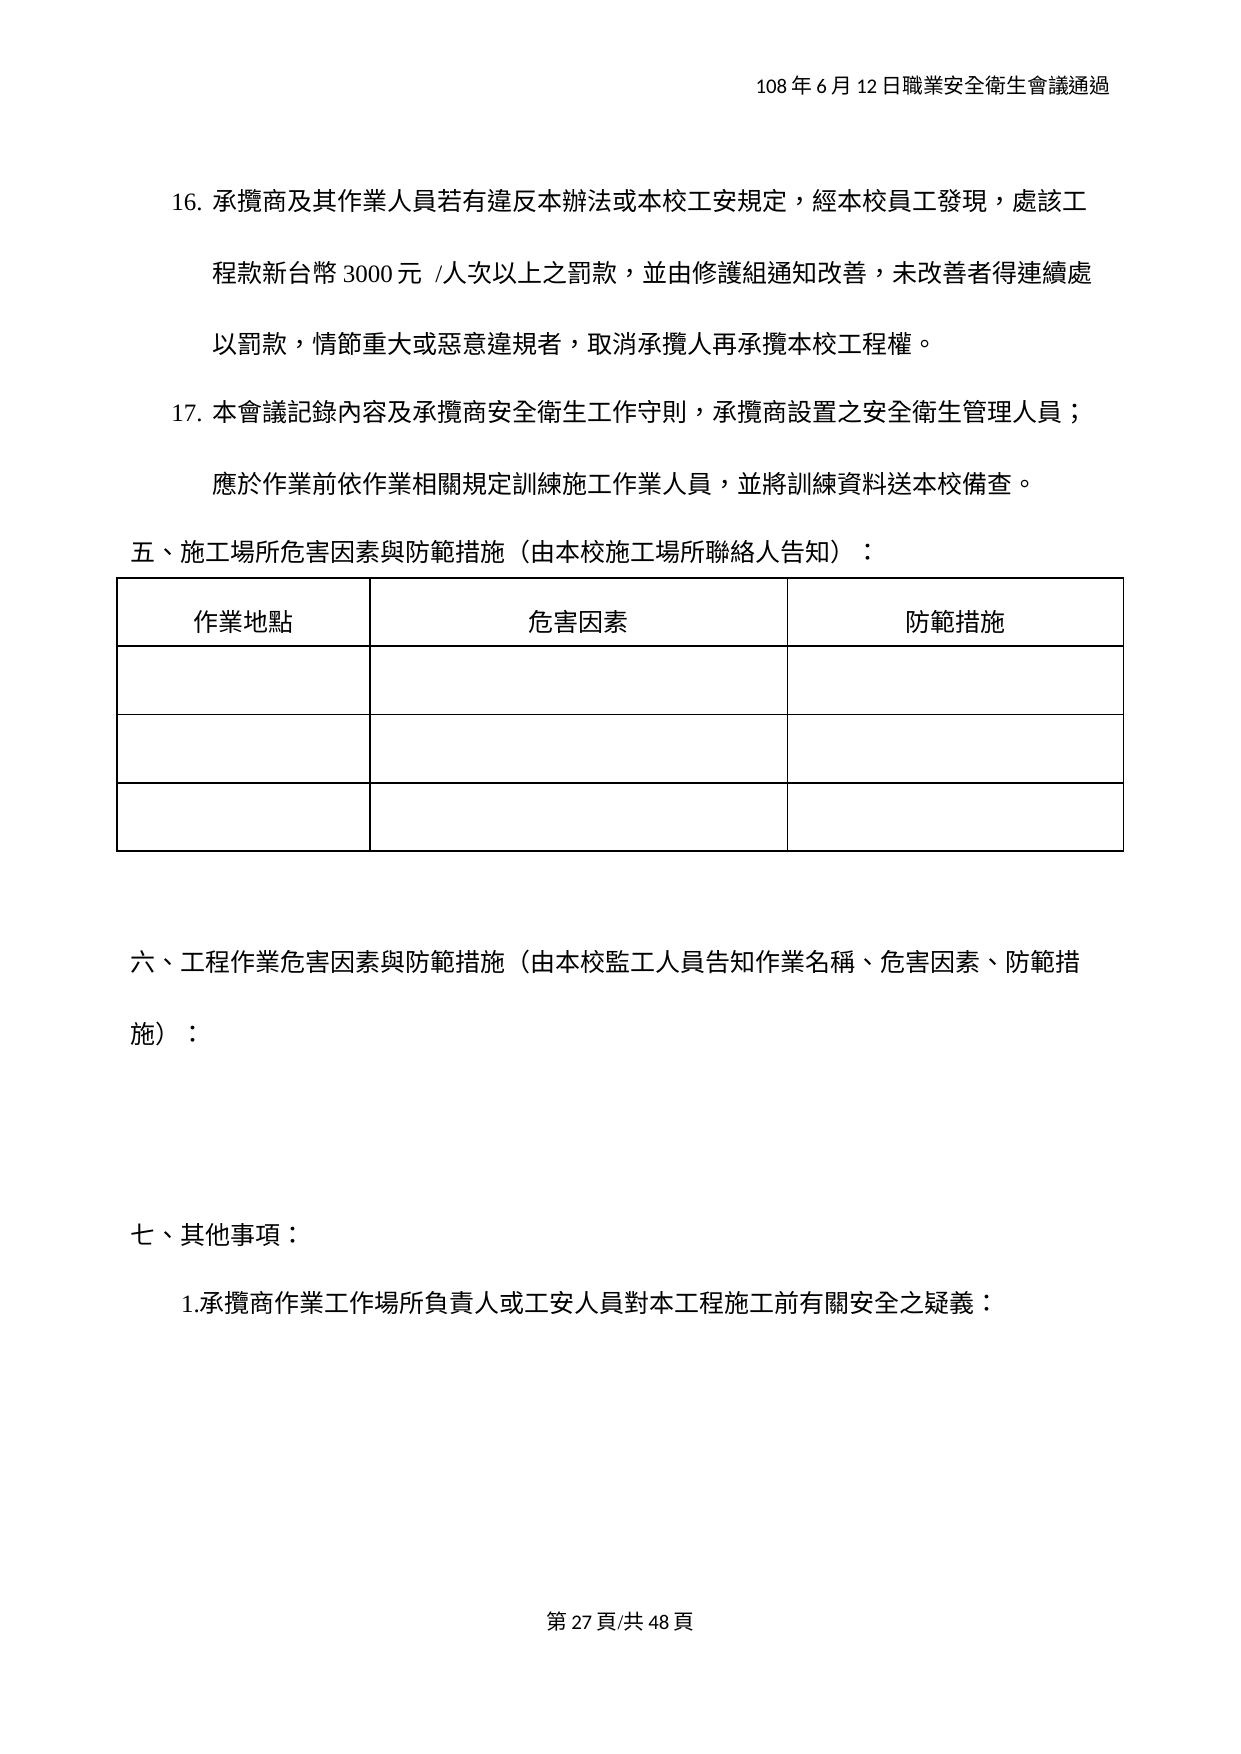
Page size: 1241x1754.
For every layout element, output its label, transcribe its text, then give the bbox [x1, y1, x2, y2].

table_header 危害因素 [371, 579, 787, 645]
table_cell [118, 647, 369, 714]
table_header 作業地點 [118, 579, 369, 645]
table_cell [371, 647, 787, 714]
list 本會議記錄內容及承攬商安全衛生工作守則，承攬商設置之安全衛生管理人員；應於作業前依作業相關規定訓練施工作業人員，並將訓練資料送本校備查。 [171, 369, 1110, 504]
table_cell [118, 784, 369, 850]
text 七、其他事項： [130, 1192, 1110, 1254]
table_cell [118, 715, 369, 782]
table_cell [371, 715, 787, 782]
table_cell [371, 784, 787, 850]
text 五、施工場所危害因素與防範措施（由本校施工場所聯絡人告知）： [130, 509, 1110, 572]
text 六、工程作業危害因素與防範措施（由本校監工人員告知作業名稱、危害因素、防範措施）： [130, 919, 1110, 1053]
table_cell [788, 784, 1123, 850]
list 承攬商及其作業人員若有違反本辦法或本校工安規定，經本校員工發現，處該工程款新台幣3000元 /人次以上之罰款，並由修護組通知改善，未改善者得連續處以罰款，情節重大或惡意違規者，取消承攬人再承攬本校工程權。 [171, 158, 1110, 364]
table_cell [788, 647, 1123, 714]
table_cell [788, 715, 1123, 782]
table_header 防範措施 [788, 579, 1123, 645]
text 1.承攬商作業工作場所負責人或工安人員對本工程施工前有關安全之疑義： [181, 1260, 1110, 1322]
